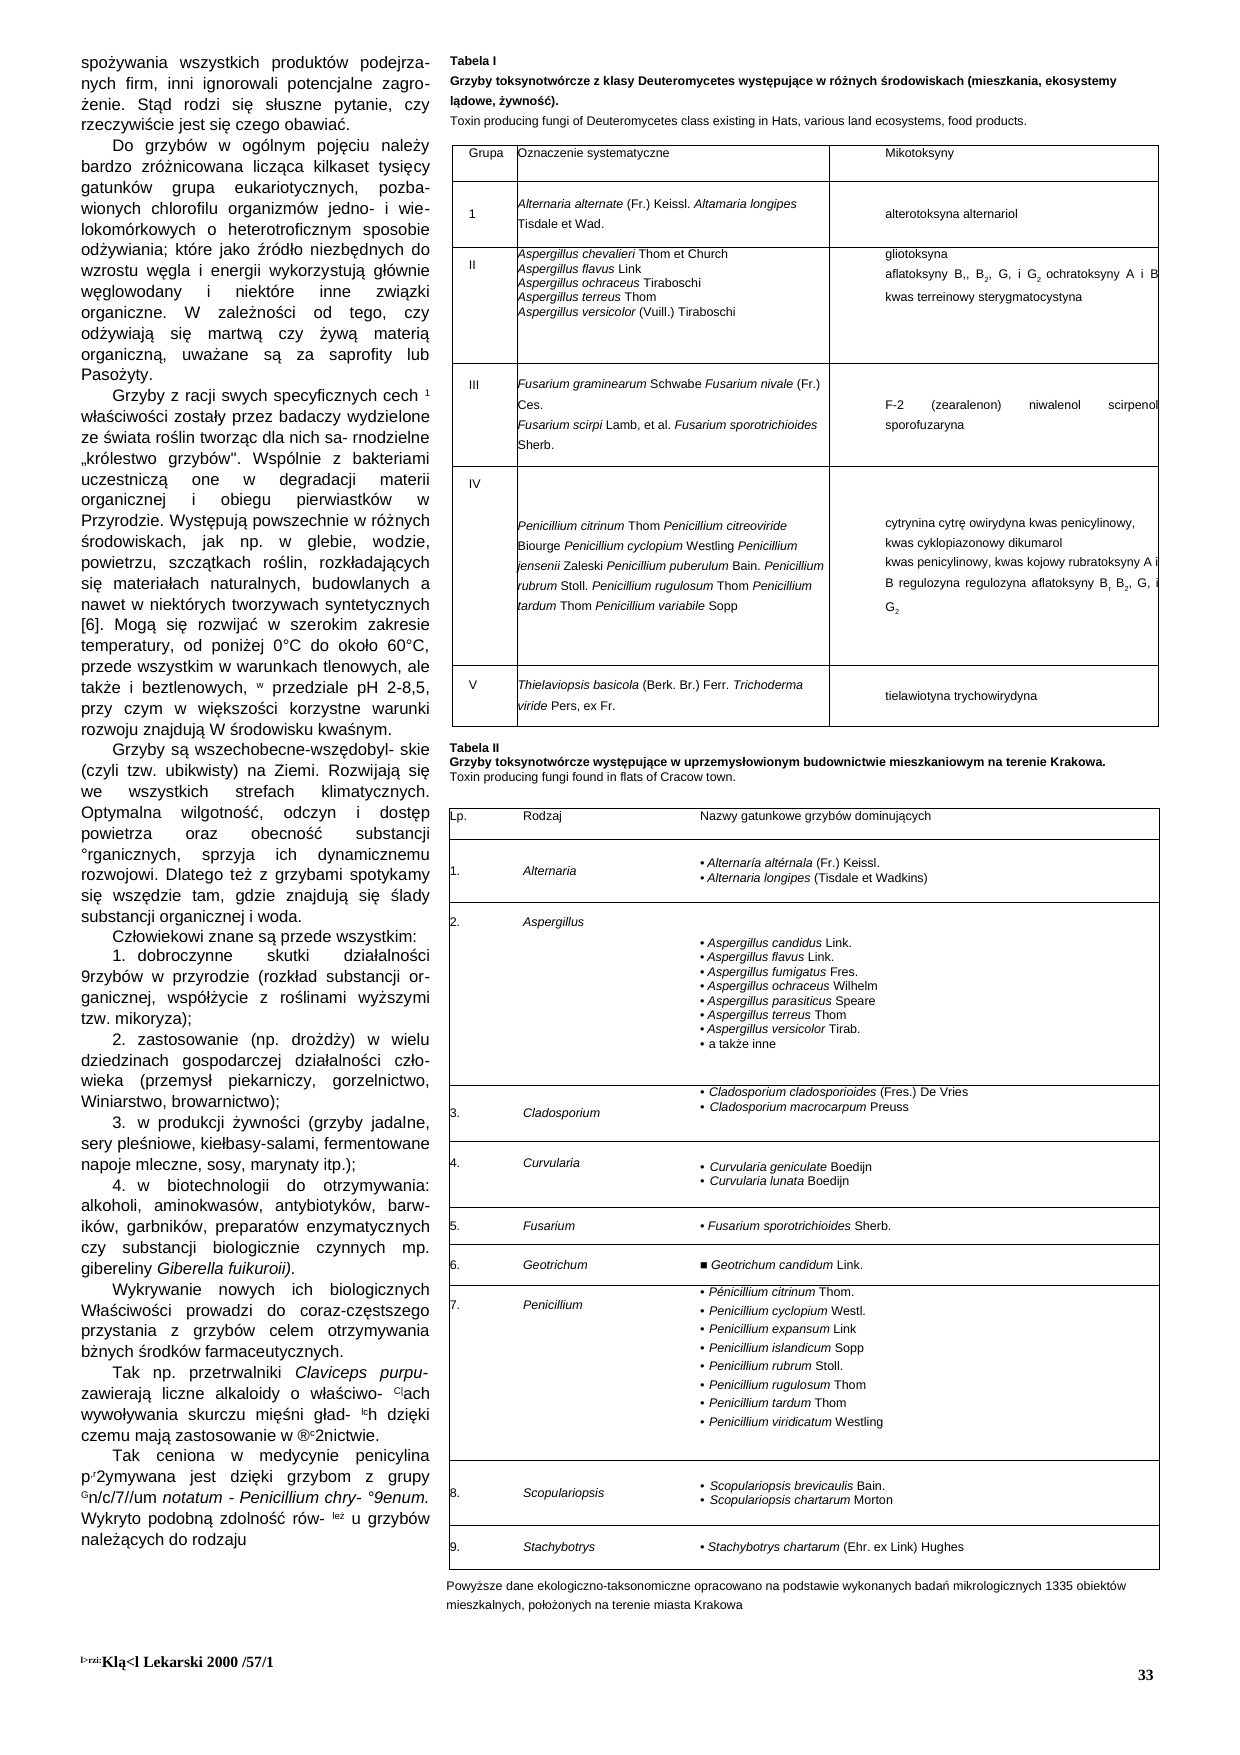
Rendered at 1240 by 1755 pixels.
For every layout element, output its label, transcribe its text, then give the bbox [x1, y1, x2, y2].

text Grzyby z racji swych specyficznych cech 1 właściwości zostały przez badaczy wydzie­lone ze świata roślin tworząc dla nich sa- rnodzielne „królestwo grzybów''. Wspólnie z bakteriami uczestniczą one w degradacji materii organicznej i obiegu pierwiastków w Przyrodzie. Występują powszechnie w róż­nych środowiskach, jak np. w glebie, wo­dzie, powietrzu, szczątkach roślin, rozkła­dających się materiałach naturalnych, bu­dowlanych a nawet w niektórych tworzywach syntetycznych [6]. Mogą się rozwijać w sze­rokim zakresie temperatury, od poniżej 0°C do około 60°C, przede wszystkim w warun­kach tlenowych, ale także i beztlenowych, w przedziale pH 2-8,5, przy czym w więk­szości korzystne warunki rozwoju znajdują W środowisku kwaśnym. [81, 386, 430, 738]
table_cell Alternaría altérnala (Fr.) Keissl. Alternaria longipes (Tisdale et Wadkins) [658, 840, 1159, 902]
table_cell IV [453, 467, 517, 665]
table_cell Penicillium citrinum Thom Penicillium citreoviride Biourge Penicillium cyclopium Westling Penicillium jensenii Zaleski Penicillium puberulum Bain. Penicillium rubrum Stoll. Penicillium rugulosum Thom Penicillium tardum Thom Penicillium variabile Sopp [518, 467, 829, 665]
table_header Oznaczenie systematyczne [518, 146, 829, 181]
text Wykrywanie nowych ich biologicznych Właściwości prowadzi do coraz-częstszego przystania z grzybów celem otrzymywania bżnych środków farmaceutycznych. [81, 1279, 430, 1361]
text Tabela I [450, 54, 1161, 68]
table_cell 8. [450, 1461, 504, 1525]
table_cell Cladosporium [504, 1086, 658, 1141]
table_cell cytrynina cytrę owirydyna kwas penicylinowy, kwas cyklopiazonowy dikumarol kwas penicylinowy, kwas kojowy rubratoksyny A i B regulozyna regulozyna aflatoksyny Br B2, G, i G2 [830, 467, 1158, 665]
list w biotechnologii do otrzymywania: alkoholi, aminokwasów, antybiotyków, barw­ików, garbników, preparatów enzymatycz­nych czy substancji biologicznie czynnych mp. gibereliny Giberella fuikuroii). [81, 1175, 430, 1278]
table_cell 7. [450, 1286, 504, 1460]
table_cell alterotoksyna alternariol [830, 182, 1158, 247]
table_cell Aspergillus chevalieri Thom et Church Aspergillus flavus Link Aspergillus ochraceus Tiraboschi Aspergillus terreus Thom Aspergillus versicolor (Vuill.) Tiraboschi [518, 248, 829, 363]
table_cell 1 [453, 182, 517, 247]
text Grzyby toksynotwórcze występujące w uprzemysłowionym budownictwie mieszkaniowym na terenie Krakowa. [449, 755, 1161, 769]
table_header Mikotoksyny [830, 146, 1158, 181]
table_cell Thielaviopsis basicola (Berk. Br.) Ferr. Trichoderma viride Pers, ex Fr. [518, 666, 829, 726]
text Tak ceniona w medycynie penicylina p,r2ymywana jest dzięki grzybom z grupy Gn/c/7//um notatum - Penicillium chry- °9enum. Wykryto podobną zdolność rów- leż u grzybów należących do rodzaju [81, 1446, 430, 1549]
table_cell Aspergillus [504, 903, 658, 1085]
table_cell III [453, 364, 517, 466]
table_cell Fusarium graminearum Schwabe Fusarium nivale (Fr.) Ces. Fusarium scirpi Lamb, et al. Fusarium sporotrichioides Sherb. [518, 364, 829, 466]
table_cell 5. [450, 1208, 504, 1244]
table_cell ■ Geotrichum candidum Link. [658, 1245, 1159, 1285]
table_cell Curvularia [504, 1142, 658, 1207]
table_cell Penicillium [504, 1286, 658, 1460]
table_cell Aspergillus candidus Link. Aspergillus flavus Link. Aspergillus fumigatus Fres. Aspergillus ochraceus Wilhelm Aspergillus parasiticus Speare Aspergillus terreus Thom Aspergillus versicolor Tirab. a także inne [658, 903, 1159, 1085]
text Toxin producing fungi found in flats of Cracow town. [449, 769, 1161, 784]
table_cell 2. [450, 903, 504, 1085]
table_cell 6. [450, 1245, 504, 1285]
table_cell II [453, 248, 517, 363]
table_cell Curvularia geniculate Boedijn Curvularia lunata Boedijn [658, 1142, 1159, 1207]
text spożywania wszystkich produktów podejrza­nych firm, inni ignorowali potencjalne zagro­żenie. Stąd rodzi się słuszne pytanie, czy rzeczywiście jest się czego obawiać. [81, 53, 430, 134]
table_cell 9. [450, 1526, 504, 1569]
table_cell Scopulariopsis [504, 1461, 658, 1525]
text Tabela II [449, 741, 1161, 755]
table_cell 3. [450, 1086, 504, 1141]
text Powyższe dane ekologiczno-taksonomiczne opracowano na podstawie wykonanych badań mikrologicznych 1335 obiektów mieszkalnych, położonych na terenie miasta Krakowa [446, 1578, 1161, 1612]
table_cell Fusarium [504, 1208, 658, 1244]
table_cell 1. [450, 840, 504, 902]
table_cell Pénicillium citrinum Thom. Penicillium cyclopium Westl. Penicillium expansum Link Penicillium islandicum Sopp Penicillium rubrum Stoll. Penicillium rugulosum Thom Penicillium tardum Thom Penicillium viridicatum Westling [658, 1286, 1159, 1460]
text Do grzybów w ogólnym pojęciu należy bardzo zróżnicowana licząca kilkaset tysię­cy gatunków grupa eukariotycznych, pozba­wionych chlorofilu organizmów jedno- i wie­lokomórkowych o heterotroficznym sposo­bie odżywiania; które jako źródło niezbęd­nych do wzrostu węgla i energii wykorzy­stują głównie węglowodany i niektóre inne związki organiczne. W zależności od tego, czy odżywiają się martwą czy żywą materią organiczną, uważane są za saprofity lub Pasożyty. [81, 136, 430, 384]
text 33 [1138, 1666, 1159, 1683]
table_header Nazwy gatunkowe grzybów dominujących [658, 809, 1159, 839]
table_cell • Stachybotrys chartarum (Ehr. ex Link) Hughes [658, 1526, 1159, 1569]
text l>rzi:Klą<l Lekarski 2000 /57/1 [80, 1653, 312, 1671]
table_header Lp. [450, 809, 504, 839]
table_cell • Fusarium sporotrichioides Sherb. [658, 1208, 1159, 1244]
text Człowiekowi znane są przede wszyst­kim: [81, 928, 430, 946]
table_header Rodzaj [504, 809, 658, 839]
table_cell Alternaria [504, 840, 658, 902]
table_cell Alternaria alternate (Fr.) Keissl. Altamaria longipes Tisdale et Wad. [518, 182, 829, 247]
table_cell Geotrichum [504, 1245, 658, 1285]
text Grzyby są wszechobecne-wszędobyl- skie (czyli tzw. ubikwisty) na Ziemi. Rozwi­jają się we wszystkich strefach klimatycz­nych. Optymalna wilgotność, odczyn i do­stęp powietrza oraz obecność substancji °rganicznych, sprzyja ich dynamicznemu rozwojowi. Dlatego też z grzybami spotyka­my się wszędzie tam, gdzie znajdują się śla­dy substancji organicznej i woda. [81, 740, 430, 926]
text Tak np. przetrwalniki Claviceps purpu- zawierają liczne alkaloidy o właściwo- C|ach wywoływania skurczu mięśni gład- lch dzięki czemu mają zastosowanie w ®c2nictwie. [81, 1363, 430, 1444]
text Grzyby toksynotwórcze z klasy Deuteromycetes występujące w różnych środowiskach (mieszkania, ekosystemy lądowe, żywność). [450, 74, 1161, 108]
table_cell Scopulariopsis brevicaulis Bain. Scopulariopsis chartarum Morton [658, 1461, 1159, 1525]
table_header Grupa [453, 146, 517, 181]
table_cell gliotoksyna aflatoksyny B,, B2, G, i G2 ochratoksyny A i B kwas terreinowy sterygmatocystyna [830, 248, 1158, 363]
table_cell F-2 (zearalenon) niwalenol scirpenol sporofuzaryna [830, 364, 1158, 466]
table_cell Stachybotrys [504, 1526, 658, 1569]
table_cell V [453, 666, 517, 726]
list dobroczynne skutki działalności 9rzybów w przyrodzie (rozkład substancji or­ganicznej, współżycie z roślinami wyższy­mi tzw. mikoryza); [81, 946, 430, 1028]
list zastosowanie (np. drożdży) w wielu dziedzinach gospodarczej działalności czło­wieka (przemysł piekarniczy, gorzelnictwo, Winiarstwo, browarnictwo); [81, 1029, 430, 1111]
table_cell 4. [450, 1142, 504, 1207]
table_cell Cladosporium cladosporioides (Fres.) De Vries Cladosporium macrocarpum Preuss [658, 1086, 1159, 1141]
table_cell tielawiotyna trychowirydyna [830, 666, 1158, 726]
list w produkcji żywności (grzyby jadal­ne, sery pleśniowe, kiełbasy-salami, fermen­towane napoje mleczne, sosy, marynaty itp.); [81, 1113, 430, 1174]
text Toxin producing fungi of Deuteromycetes class existing in Hats, various land ecosystems, food products. [450, 114, 1161, 128]
